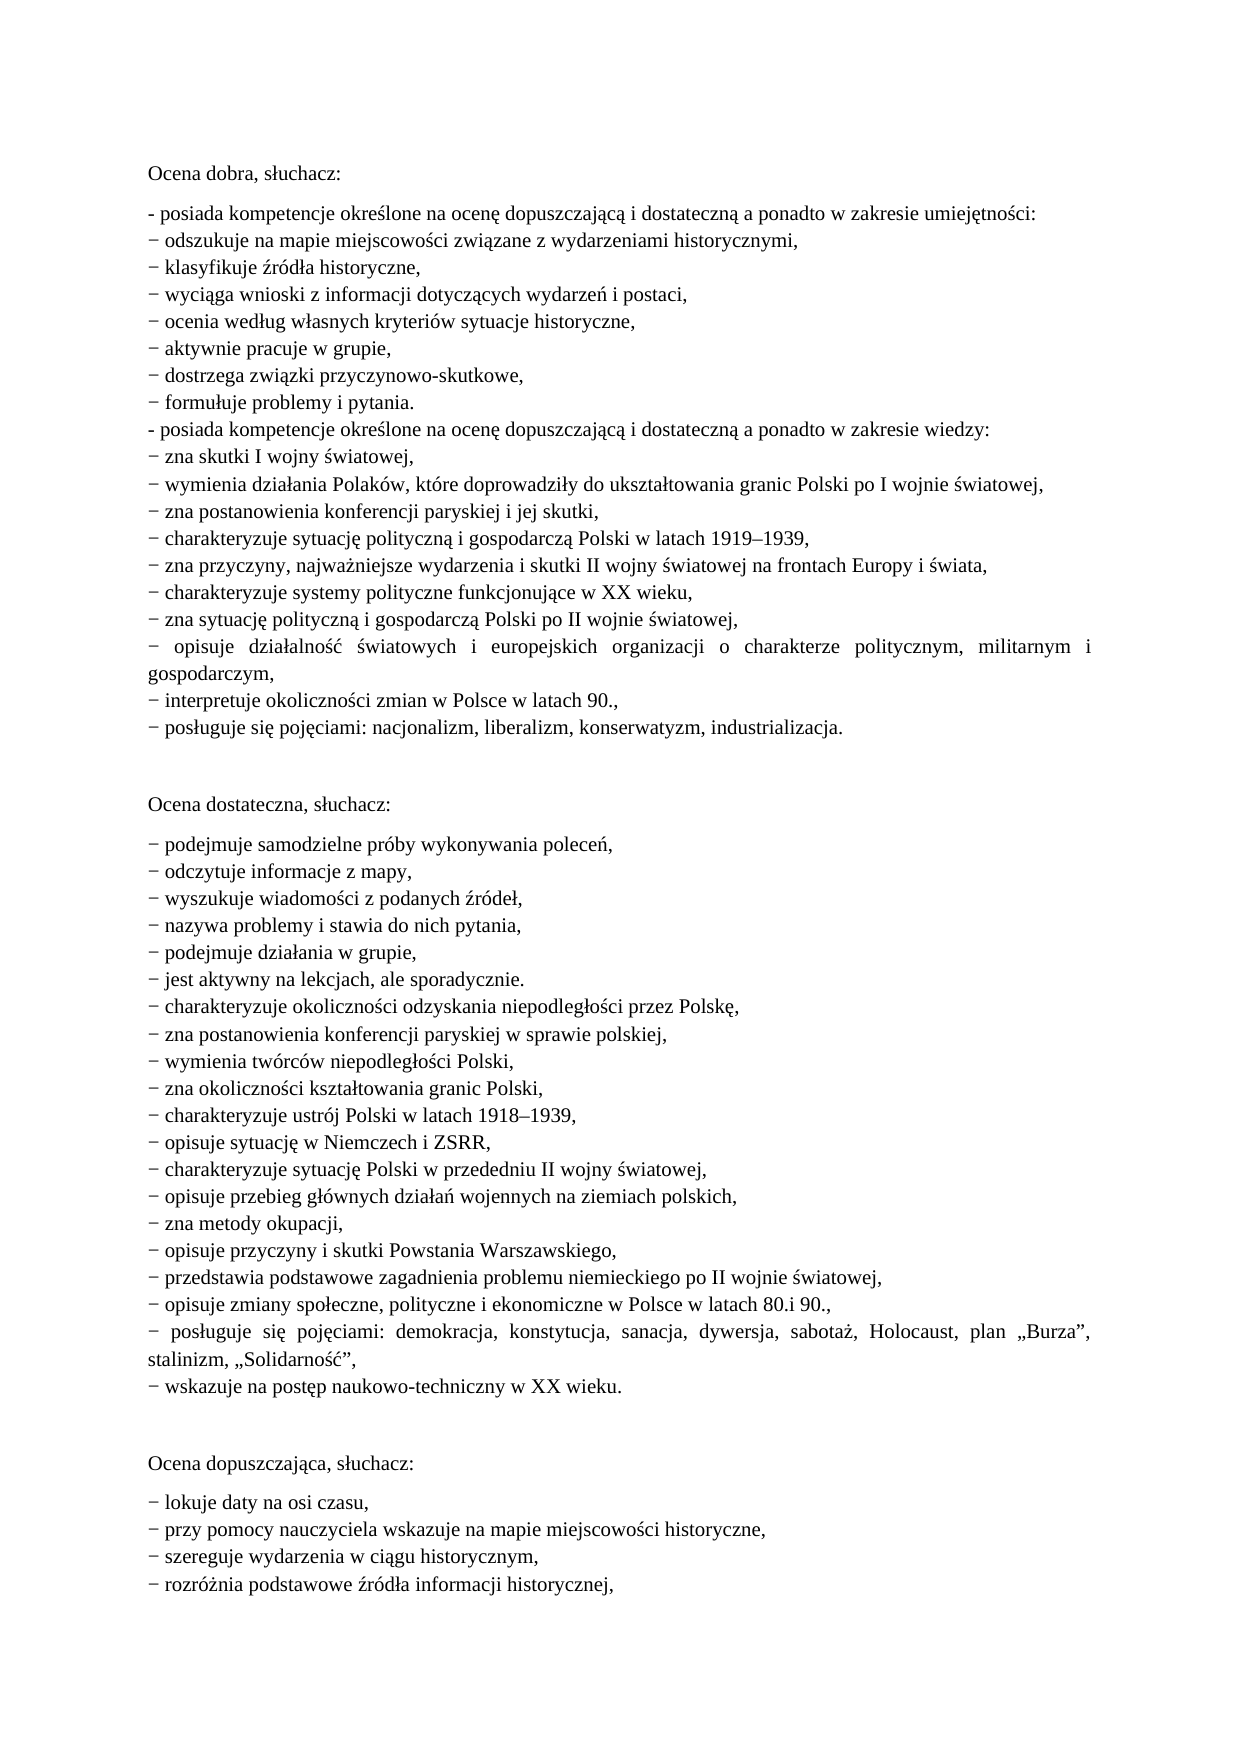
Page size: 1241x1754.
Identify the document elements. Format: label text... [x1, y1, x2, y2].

text − formułuje problemy i pytania. [148, 387, 1092, 414]
text − podejmuje samodzielne próby wykonywania poleceń, [148, 829, 1092, 856]
text − opisuje przebieg głównych działań wojennych na ziemiach polskich, [148, 1181, 1092, 1208]
text − opisuje sytuację w Niemczech i ZSRR, [148, 1127, 1092, 1154]
text − zna postanowienia konferencji paryskiej i jej skutki, [148, 496, 1092, 523]
text − wskazuje na postęp naukowo-techniczny w XX wieku. [148, 1371, 1092, 1398]
text − charakteryzuje sytuację Polski w przededniu II wojny światowej, [148, 1154, 1092, 1181]
text − zna przyczyny, najważniejsze wydarzenia i skutki II wojny światowej na frontach Europy i świata, [148, 550, 1092, 577]
text − ocenia według własnych kryteriów sytuacje historyczne, [148, 306, 1092, 333]
text − nazywa problemy i stawia do nich pytania, [148, 910, 1092, 937]
text − charakteryzuje systemy polityczne funkcjonujące w XX wieku, [148, 577, 1092, 604]
text − szereguje wydarzenia w ciągu historycznym, [148, 1541, 1092, 1568]
text − zna okoliczności kształtowania granic Polski, [148, 1073, 1092, 1100]
text − posługuje się pojęciami: demokracja, konstytucja, sanacja, dywersja, sabotaż, Holocaust, plan „Burza”, stalinizm, „Solidarność”, [148, 1316, 1092, 1371]
text − przedstawia podstawowe zagadnienia problemu niemieckiego po II wojnie światowej, [148, 1262, 1092, 1289]
text − dostrzega związki przyczynowo-skutkowe, [148, 360, 1092, 387]
text − odczytuje informacje z mapy, [148, 856, 1092, 883]
text − opisuje przyczyny i skutki Powstania Warszawskiego, [148, 1235, 1092, 1262]
text − wyciąga wnioski z informacji dotyczących wydarzeń i postaci, [148, 279, 1092, 306]
text − opisuje zmiany społeczne, polityczne i ekonomiczne w Polsce w latach 80.i 90., [148, 1289, 1092, 1316]
text − jest aktywny na lekcjach, ale sporadycznie. [148, 964, 1092, 991]
text − interpretuje okoliczności zmian w Polsce w latach 90., [148, 685, 1092, 712]
text − charakteryzuje ustrój Polski w latach 1918–1939, [148, 1100, 1092, 1127]
text − zna metody okupacji, [148, 1208, 1092, 1235]
text − podejmuje działania w grupie, [148, 937, 1092, 964]
text − zna skutki I wojny światowej, [148, 441, 1092, 468]
text − rozróżnia podstawowe źródła informacji historycznej, [148, 1568, 1092, 1596]
text − zna postanowienia konferencji paryskiej w sprawie polskiej, [148, 1018, 1092, 1046]
text Ocena dostateczna, słuchacz: [148, 779, 1092, 816]
text − aktywnie pracuje w grupie, [148, 333, 1092, 360]
text − wymienia działania Polaków, które doprowadziły do ukształtowania granic Polski po I wojnie światowej, [148, 468, 1092, 496]
text − odszukuje na mapie miejscowości związane z wydarzeniami historycznymi, [148, 225, 1092, 252]
text − przy pomocy nauczyciela wskazuje na mapie miejscowości historyczne, [148, 1514, 1092, 1541]
text − charakteryzuje sytuację polityczną i gospodarczą Polski w latach 1919–1939, [148, 523, 1092, 550]
text − posługuje się pojęciami: nacjonalizm, liberalizm, konserwatyzm, industrializacja. [148, 712, 1092, 739]
text − opisuje działalność światowych i europejskich organizacji o charakterze politycznym, militarnym i gospodarczym, [148, 631, 1092, 685]
text - posiada kompetencje określone na ocenę dopuszczającą i dostateczną a ponadto w zakresie wiedzy: [148, 414, 1092, 441]
text - posiada kompetencje określone na ocenę dopuszczającą i dostateczną a ponadto w zakresie umiejętności: [148, 198, 1092, 225]
text − klasyfikuje źródła historyczne, [148, 252, 1092, 279]
text − zna sytuację polityczną i gospodarczą Polski po II wojnie światowej, [148, 604, 1092, 631]
text Ocena dopuszczająca, słuchacz: [148, 1437, 1092, 1475]
text − wyszukuje wiadomości z podanych źródeł, [148, 883, 1092, 910]
text − wymienia twórców niepodległości Polski, [148, 1046, 1092, 1073]
text − lokuje daty na osi czasu, [148, 1487, 1092, 1514]
text Ocena dobra, słuchacz: [148, 148, 1092, 185]
text − charakteryzuje okoliczności odzyskania niepodległości przez Polskę, [148, 991, 1092, 1018]
